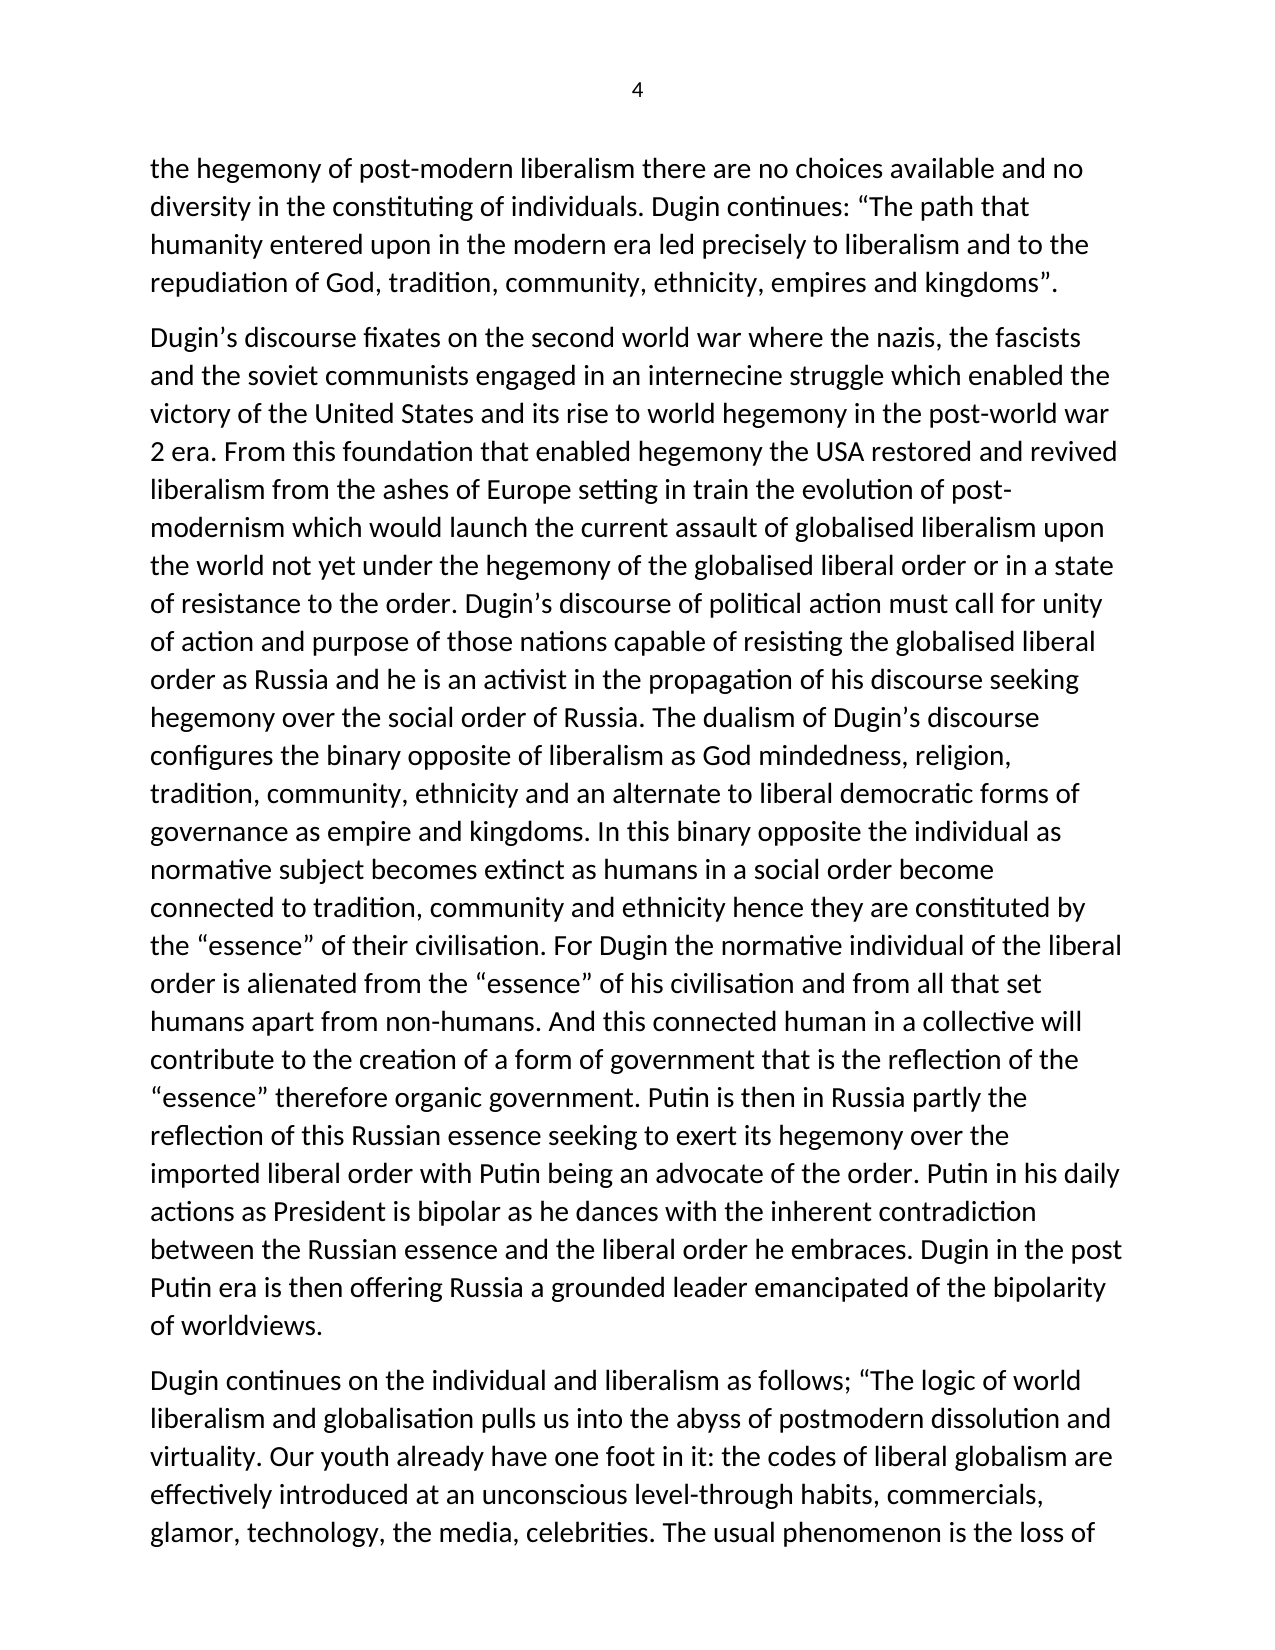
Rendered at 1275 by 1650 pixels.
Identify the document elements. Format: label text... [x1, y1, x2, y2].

text the hegemony of post-modern liberalism there are no choices available and no diversity in the constituting of individuals. Dugin continues: “The path that humanity entered upon in the modern era led precisely to liberalism and to the repudiation of God, tradition, community, ethnicity, empires and kingdoms”. [150, 150, 1125, 300]
text Dugin continues on the individual and liberalism as follows; “The logic of world liberalism and globalisation pulls us into the abyss of postmodern dissolution and virtuality. Our youth already have one foot in it: the codes of liberal globalism are effectively introduced at an unconscious level-through habits, commercials, glamor, technology, the media, celebrities. The usual phenomenon is the loss of [150, 1362, 1125, 1550]
text Dugin’s discourse fixates on the second world war where the nazis, the fascists and the soviet communists engaged in an internecine struggle which enabled the victory of the United States and its rise to world hegemony in the post-world war 2 era. From this foundation that enabled hegemony the USA restored and revived liberalism from the ashes of Europe setting in train the evolution of post-modernism which would launch the current assault of globalised liberalism upon the world not yet under the hegemony of the globalised liberal order or in a state of resistance to the order. Dugin’s discourse of political action must call for unity of action and purpose of those nations capable of resisting the globalised liberal order as Russia and he is an activist in the propagation of his discourse seeking hegemony over the social order of Russia. The dualism of Dugin’s discourse configures the binary opposite of liberalism as God mindedness, religion, tradition, community, ethnicity and an alternate to liberal democratic forms of governance as empire and kingdoms. In this binary opposite the individual as normative subject becomes extinct as humans in a social order become connected to tradition, community and ethnicity hence they are constituted by the “essence” of their civilisation. For Dugin the normative individual of the liberal order is alienated from the “essence” of his civilisation and from all that set humans apart from non-humans. And this connected human in a collective will contribute to the creation of a form of government that is the reflection of the “essence” therefore organic government. Putin is then in Russia partly the reflection of this Russian essence seeking to exert its hegemony over the imported liberal order with Putin being an advocate of the order. Putin in his daily actions as President is bipolar as he dances with the inherent contradiction between the Russian essence and the liberal order he embraces. Dugin in the post Putin era is then offering Russia a grounded leader emancipated of the bipolarity of worldviews. [150, 319, 1125, 1343]
